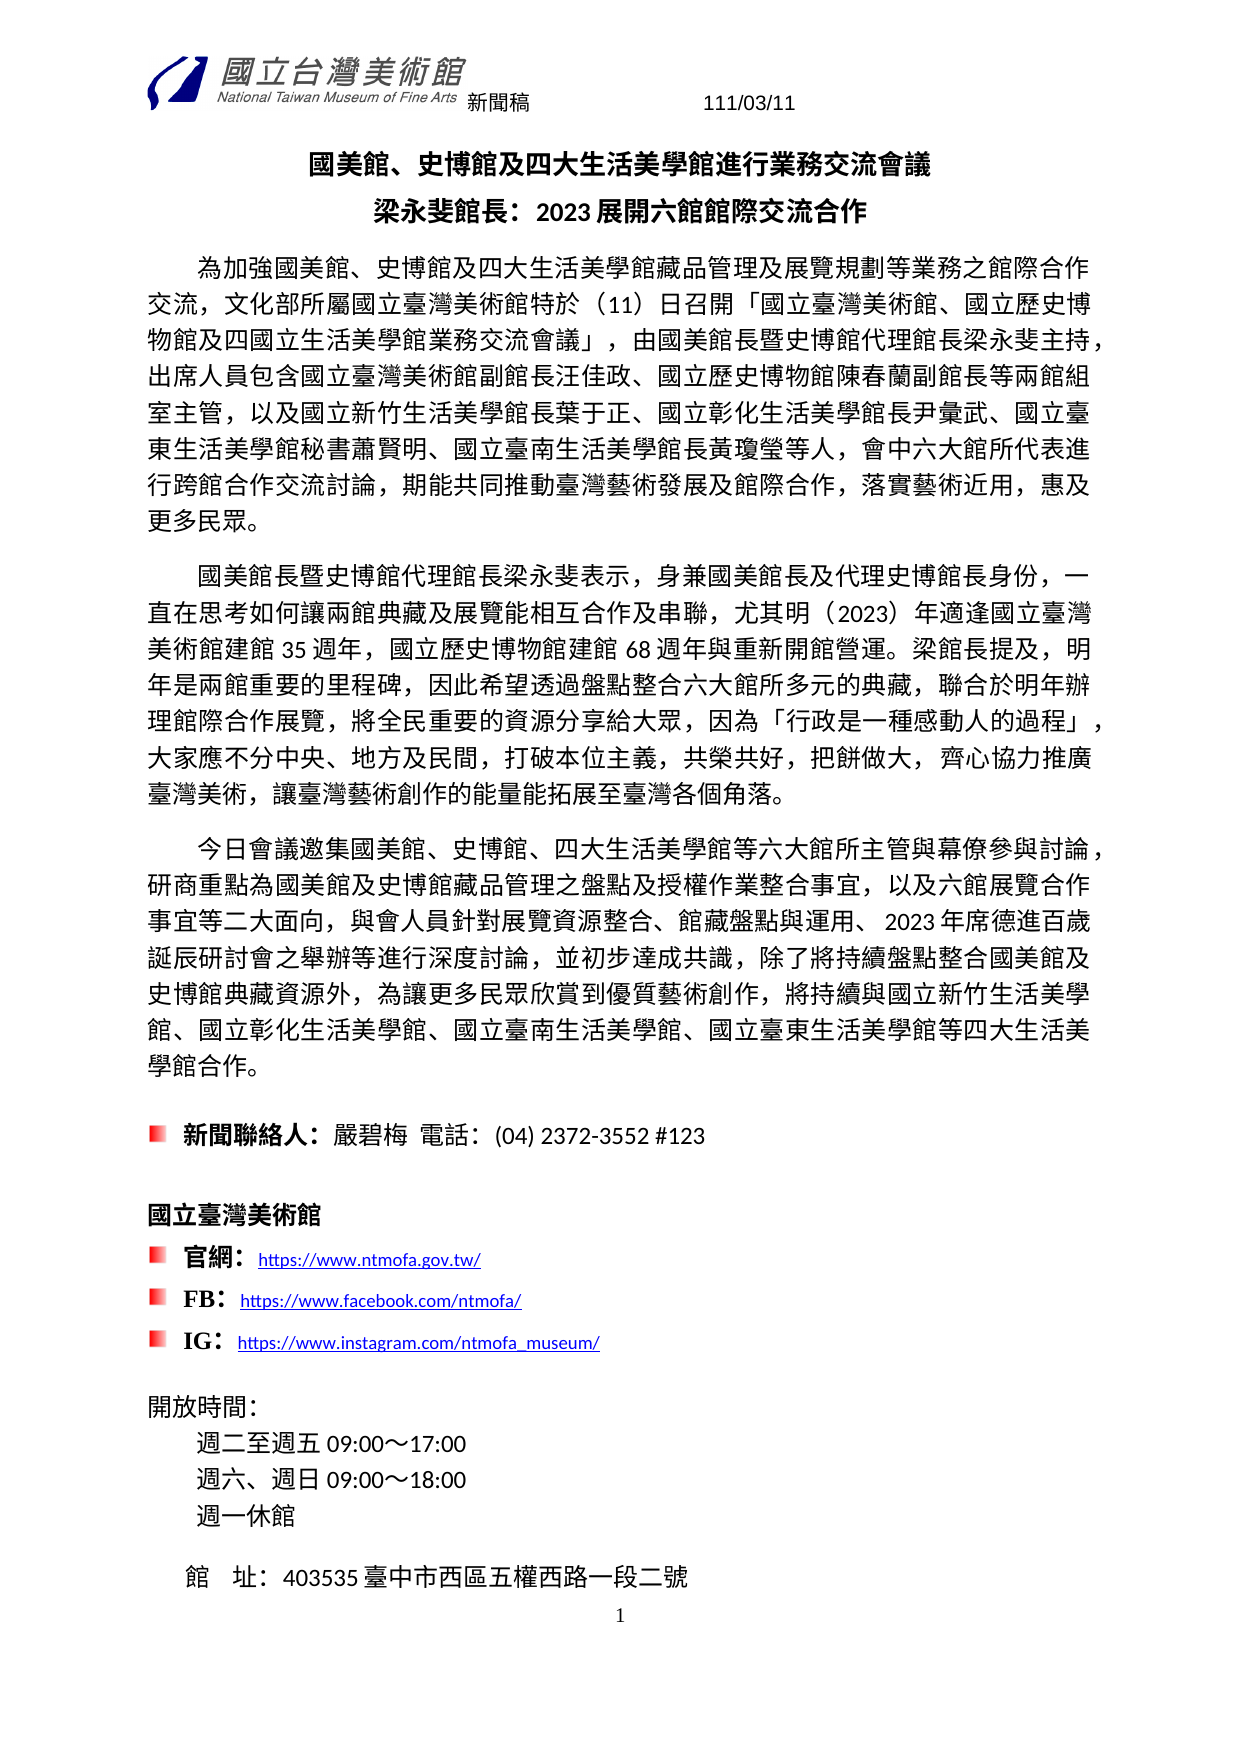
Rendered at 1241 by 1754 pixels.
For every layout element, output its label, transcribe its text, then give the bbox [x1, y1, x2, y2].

list 新聞聯絡人：嚴碧梅 電話：(04) 2372-3552 #123 [148, 1116, 1092, 1152]
picture [148, 1329, 168, 1349]
text 週一休館 [148, 1496, 1092, 1532]
list FB：https://www.facebook.com/ntmofa/ [148, 1279, 1092, 1315]
text 國美館、史博館及四大生活美學館進行業務交流會議 [148, 143, 1092, 183]
text 週二至週五09:00～17:00 [148, 1423, 1092, 1460]
list IG：https://www.instagram.com/ntmofa_museum/ [148, 1321, 1092, 1357]
picture [148, 1245, 168, 1265]
picture [148, 1287, 168, 1307]
text 館 址：403535臺中市西區五權西路一段二號 [148, 1557, 1092, 1593]
text 梁永斐館長：2023展開六館館際交流合作 [148, 190, 1092, 229]
text 今日會議邀集國美館、史博館、四大生活美學館等六大館所主管與幕僚參與討論，研商重點為國美館及史博館藏品管理之盤點及授權作業整合事宜，以及六館展覽合作事宜等二大面向，與會人員針對展覽資源整合、館藏盤點與運用、2023年席德進百歲誕辰研討會之舉辦等進行深度討論，並初步達成共識，除了將持續盤點整合國美館及史博館典藏資源外，為讓更多民眾欣賞到優質藝術創作，將持續與國立新竹生活美學館、國立彰化生活美學館、國立臺南生活美學館、國立臺東生活美學館等四大生活美學館合作。 [148, 829, 1092, 1083]
text 開放時間： [148, 1387, 1092, 1423]
text 為加強國美館、史博館及四大生活美學館藏品管理及展覽規劃等業務之館際合作交流，文化部所屬國立臺灣美術館特於（11）日召開「國立臺灣美術館、國立歷史博物館及四國立生活美學館業務交流會議」，由國美館長暨史博館代理館長梁永斐主持，出席人員包含國立臺灣美術館副館長汪佳政、國立歷史博物館陳春蘭副館長等兩館組室主管，以及國立新竹生活美學館長葉于正、國立彰化生活美學館長尹彙武、國立臺東生活美學館秘書蕭賢明、國立臺南生活美學館長黃瓊瑩等人，會中六大館所代表進行跨館合作交流討論，期能共同推動臺灣藝術發展及館際合作，落實藝術近用，惠及更多民眾。 [148, 248, 1092, 538]
text 週六、週日09:00～18:00 [148, 1460, 1092, 1496]
picture [148, 1124, 168, 1144]
text 國立臺灣美術館 [148, 1196, 1092, 1232]
list 官網：https://www.ntmofa.gov.tw/ [148, 1237, 1092, 1273]
picture [147, 56, 468, 111]
text 國美館長暨史博館代理館長梁永斐表示，身兼國美館長及代理史博館長身份，一直在思考如何讓兩館典藏及展覽能相互合作及串聯，尤其明（2023）年適逢國立臺灣美術館建館35週年，國立歷史博物館建館68週年與重新開館營運。梁館長提及，明年是兩館重要的里程碑，因此希望透過盤點整合六大館所多元的典藏，聯合於明年辦理館際合作展覽，將全民重要的資源分享給大眾，因為「行政是一種感動人的過程」，大家應不分中央、地方及民間，打破本位主義，共榮共好，把餅做大，齊心協力推廣臺灣美術，讓臺灣藝術創作的能量能拓展至臺灣各個角落。 [148, 557, 1092, 811]
